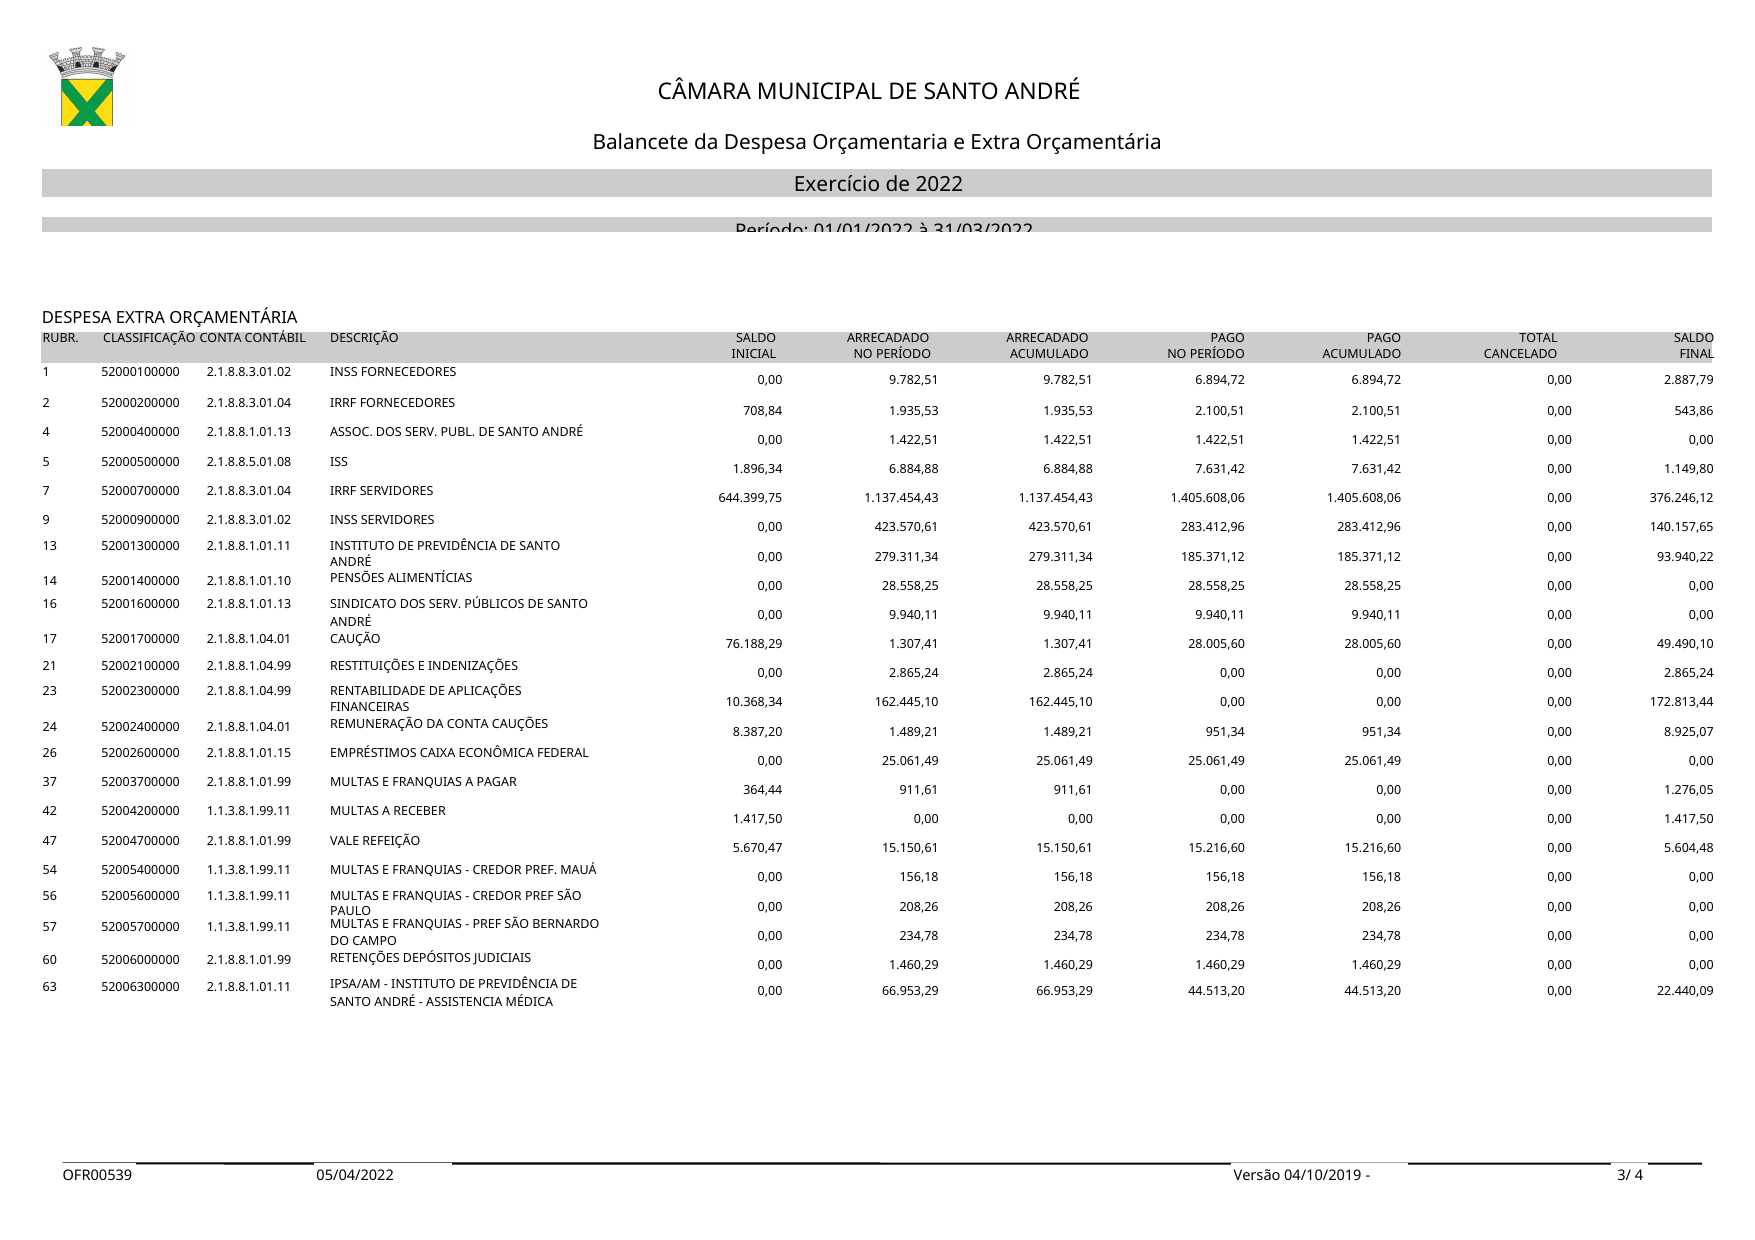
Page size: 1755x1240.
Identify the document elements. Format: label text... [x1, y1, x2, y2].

table_cell NO PERÍODO [1126, 347, 1283, 363]
table_cell 140.157,65 [1611, 511, 1716, 540]
table_cell 0,00 [716, 949, 823, 978]
table_cell 1.422,51 [1286, 424, 1474, 453]
table_cell 66.953,29 [979, 978, 1132, 999]
table_cell CANCELADO [1440, 347, 1614, 363]
table_cell 156,18 [1286, 861, 1474, 890]
table_cell 1.307,41 [824, 628, 979, 657]
table_cell 156,18 [979, 861, 1132, 890]
table_cell 0,00 [1132, 774, 1286, 803]
table_cell [323, 347, 568, 363]
table_cell 2.1.8.8.3.01.04 [193, 387, 310, 416]
table_cell 52001400000 [80, 555, 193, 591]
table_cell 1.417,50 [1611, 803, 1716, 832]
table_cell 1.276,05 [1611, 774, 1716, 803]
table_cell 2 [39, 387, 79, 416]
table_cell 1.422,51 [979, 424, 1132, 453]
table_cell 0,00 [1286, 803, 1474, 832]
table_cell 2.1.8.8.1.01.10 [193, 555, 310, 591]
table_cell 14 [39, 555, 79, 591]
table_cell 5.604,48 [1611, 832, 1716, 861]
table_cell 0,00 [716, 890, 823, 919]
table_cell ACUMULADO [966, 347, 1126, 363]
table_cell 0,00 [1474, 599, 1611, 628]
table_cell 1.422,51 [1132, 424, 1286, 453]
table_cell 60 [39, 934, 79, 971]
table_cell 234,78 [1286, 920, 1474, 949]
table_cell 8.925,07 [1611, 715, 1716, 744]
table_header 2.1.8.8.3.01.02 [193, 366, 310, 387]
table_cell 2.1.8.8.1.04.01 [193, 700, 310, 737]
table_header 9.782,51 [824, 373, 979, 394]
table_cell 52005700000 [80, 905, 193, 934]
table_cell 376.246,12 [1611, 482, 1716, 511]
table_cell ACUMULADO [1283, 347, 1440, 363]
table_cell 56 [39, 883, 79, 904]
table_cell 0,00 [1474, 803, 1611, 832]
table_cell 2.1.8.8.1.04.99 [193, 679, 310, 700]
table_cell 283.412,96 [1132, 511, 1286, 540]
table_header CLASSIFICAÇÃO CONTA CONTÁBIL [92, 332, 323, 347]
table_cell 9 [39, 504, 79, 533]
table_cell 44.513,20 [1286, 978, 1474, 999]
table_header DESCRIÇÃO [323, 332, 568, 347]
table_cell INICIAL [568, 347, 810, 363]
table_cell 0,00 [1474, 628, 1611, 657]
table_cell MULTAS E FRANQUIAS - CREDOR PREF. MAUÁ [310, 854, 671, 883]
table_cell 66.953,29 [824, 978, 979, 999]
table_cell 234,78 [979, 920, 1132, 949]
table_cell 2.1.8.8.3.01.04 [193, 475, 310, 504]
table_cell 0,00 [716, 861, 823, 890]
table_cell 8.387,20 [716, 715, 823, 744]
table_cell 0,00 [1132, 803, 1286, 832]
table_cell 9.940,11 [1286, 599, 1474, 628]
table_cell 2.1.8.8.5.01.08 [193, 446, 310, 475]
table_cell 423.570,61 [979, 511, 1132, 540]
table_header RUBR. [41, 332, 92, 347]
table_cell 52000700000 [80, 475, 193, 504]
table_cell 52001600000 [80, 591, 193, 613]
table_cell 0,00 [1611, 949, 1716, 978]
table_cell 52004700000 [80, 824, 193, 853]
table_cell 0,00 [716, 511, 823, 540]
table_cell 44.513,20 [1132, 978, 1286, 999]
table_cell 0,00 [1474, 745, 1611, 774]
text DESPESA EXTRA ORÇAMENTÁRIA [42, 306, 1727, 328]
table_cell 0,00 [1474, 570, 1611, 599]
table_cell 0,00 [716, 745, 823, 774]
table_cell 208,26 [979, 890, 1132, 919]
table_cell 10.368,34 [716, 686, 823, 715]
table_cell 2.1.8.8.1.01.99 [193, 824, 310, 853]
table_cell VALE REFEIÇÃO [310, 824, 671, 853]
table_cell 0,00 [1474, 657, 1611, 686]
table_cell 279.311,34 [824, 540, 979, 569]
table_cell 52000500000 [80, 446, 193, 475]
table_cell 2.100,51 [1132, 395, 1286, 424]
table_cell 1.417,50 [716, 803, 823, 832]
table_header 2.887,79 [1611, 373, 1716, 394]
table_cell 6.884,88 [979, 453, 1132, 482]
table_cell 52000200000 [80, 387, 193, 416]
table_cell ANDRÉ PENSÕES ALIMENTÍCIAS [310, 555, 671, 591]
table_cell 156,18 [824, 861, 979, 890]
table_cell 0,00 [1286, 657, 1474, 686]
table_cell 22.440,09 [1611, 978, 1716, 999]
table_cell 0,00 [716, 599, 823, 628]
table_cell NO PERÍODO [810, 347, 966, 363]
table_cell 1.149,80 [1611, 453, 1716, 482]
table_cell 24 [39, 700, 79, 737]
table_cell 4 [39, 416, 79, 446]
table_cell 0,00 [1611, 920, 1716, 949]
table_cell 0,00 [716, 920, 823, 949]
table_header PAGO [1126, 332, 1283, 347]
table_header 0,00 [716, 373, 823, 394]
table_cell 0,00 [1611, 745, 1716, 774]
table_cell 0,00 [1611, 570, 1716, 599]
table_cell MULTAS E FRANQUIAS - CREDOR PREF SÃO [310, 883, 671, 904]
table_cell 52000400000 [80, 416, 193, 446]
table_cell 364,44 [716, 774, 823, 803]
table_cell EMPRÉSTIMOS CAIXA ECONÔMICA FEDERAL [310, 737, 671, 766]
table_cell 1.422,51 [824, 424, 979, 453]
table_cell 47 [39, 824, 79, 853]
table_cell 0,00 [716, 540, 823, 569]
table_cell 28.558,25 [979, 570, 1132, 599]
table_cell 52002300000 [80, 679, 193, 700]
table_cell 0,00 [1474, 424, 1611, 453]
table_cell 1.489,21 [824, 715, 979, 744]
table_cell 2.1.8.8.1.01.11 [193, 971, 310, 1007]
table_cell 28.558,25 [1132, 570, 1286, 599]
table_cell 9.940,11 [824, 599, 979, 628]
table_cell RESTITUIÇÕES E INDENIZAÇÕES [310, 650, 671, 679]
table_cell 911,61 [979, 774, 1132, 803]
table_cell 13 [39, 533, 79, 555]
table_cell 1.1.3.8.1.99.11 [193, 883, 310, 904]
table_cell 57 [39, 905, 79, 934]
table_cell 7.631,42 [1286, 453, 1474, 482]
table_cell 21 [39, 650, 79, 679]
table_cell 54 [39, 854, 79, 883]
table_cell 52001700000 [80, 613, 193, 649]
table_cell 9.940,11 [1132, 599, 1286, 628]
table_cell 283.412,96 [1286, 511, 1474, 540]
table_cell 156,18 [1132, 861, 1286, 890]
table_cell 1.137.454,43 [824, 482, 979, 511]
table_cell 2.1.8.8.1.04.01 [193, 613, 310, 649]
table_header PAGO [1283, 332, 1440, 347]
table_cell 25.061,49 [1286, 745, 1474, 774]
table_cell ANDRÉ CAUÇÃO [310, 613, 671, 649]
table_cell 28.005,60 [1286, 628, 1474, 657]
table_cell 2.865,24 [1611, 657, 1716, 686]
table_cell 15.216,60 [1286, 832, 1474, 861]
table_cell 37 [39, 766, 79, 795]
table_cell 23 [39, 679, 79, 700]
table_cell 951,34 [1132, 715, 1286, 744]
table_cell 185.371,12 [1132, 540, 1286, 569]
table_cell 28.558,25 [1286, 570, 1474, 599]
table_cell MULTAS E FRANQUIAS A PAGAR [310, 766, 671, 795]
table_cell 1.405.608,06 [1286, 482, 1474, 511]
table_cell 543,86 [1611, 395, 1716, 424]
table_cell 63 [39, 971, 79, 1007]
table_header 6.894,72 [1132, 373, 1286, 394]
table_header INSS FORNECEDORES [310, 366, 671, 387]
table_cell ISS [310, 446, 671, 475]
table_cell 708,84 [716, 395, 823, 424]
table_cell 0,00 [1132, 686, 1286, 715]
table_cell 26 [39, 737, 79, 766]
table_cell 28.005,60 [1132, 628, 1286, 657]
table_header 1 [39, 366, 79, 387]
table_cell 2.865,24 [824, 657, 979, 686]
table_cell INSS SERVIDORES [310, 504, 671, 533]
table_cell 7 [39, 475, 79, 504]
table_cell 52003700000 [80, 766, 193, 795]
table_header SALDO [568, 332, 810, 347]
table_cell FINANCEIRAS REMUNERAÇÃO DA CONTA CAUÇÕES [310, 700, 671, 737]
table_cell 0,00 [716, 570, 823, 599]
table_cell 1.896,34 [716, 453, 823, 482]
table_cell 17 [39, 613, 79, 649]
table_cell 162.445,10 [824, 686, 979, 715]
table_cell 2.1.8.8.1.01.15 [193, 737, 310, 766]
table_cell 52001300000 [80, 533, 193, 555]
table_cell 1.1.3.8.1.99.11 [193, 905, 310, 934]
table_cell SINDICATO DOS SERV. PÚBLICOS DE SANTO [310, 591, 671, 613]
table_cell 0,00 [1611, 861, 1716, 890]
table_cell 1.489,21 [979, 715, 1132, 744]
table_cell 0,00 [716, 424, 823, 453]
table_cell 279.311,34 [979, 540, 1132, 569]
table_cell 52006000000 [80, 934, 193, 971]
table_cell 0,00 [1474, 978, 1611, 999]
table_cell 172.813,44 [1611, 686, 1716, 715]
table_cell 0,00 [716, 657, 823, 686]
table_cell 423.570,61 [824, 511, 979, 540]
table_cell 6.884,88 [824, 453, 979, 482]
table_cell 15.216,60 [1132, 832, 1286, 861]
table_cell [41, 347, 92, 363]
table_cell 0,00 [1474, 395, 1611, 424]
table_cell 16 [39, 591, 79, 613]
table_cell 0,00 [716, 978, 823, 999]
table_cell 0,00 [979, 803, 1132, 832]
table_cell 49.490,10 [1611, 628, 1716, 657]
table_cell 52004200000 [80, 795, 193, 824]
table_header TOTAL [1440, 332, 1614, 347]
table_cell 0,00 [1474, 540, 1611, 569]
table_header ARRECADADO [966, 332, 1126, 347]
table_cell 0,00 [1474, 949, 1611, 978]
table_cell DO CAMPO RETENÇÕES DEPÓSITOS JUDICIAIS [310, 934, 671, 971]
table_cell 76.188,29 [716, 628, 823, 657]
table_cell IRRF FORNECEDORES [310, 387, 671, 416]
table_cell [92, 347, 323, 363]
table_cell 0,00 [1611, 599, 1716, 628]
table_cell 1.935,53 [979, 395, 1132, 424]
table_cell RENTABILIDADE DE APLICAÇÕES [310, 679, 671, 700]
table_cell 1.935,53 [824, 395, 979, 424]
table_cell 52000900000 [80, 504, 193, 533]
table_cell 0,00 [1474, 511, 1611, 540]
table_cell 25.061,49 [979, 745, 1132, 774]
table_cell 2.865,24 [979, 657, 1132, 686]
table_cell 185.371,12 [1286, 540, 1474, 569]
table_cell 1.460,29 [1132, 949, 1286, 978]
table_cell 1.307,41 [979, 628, 1132, 657]
table_cell 0,00 [1474, 920, 1611, 949]
table_cell 7.631,42 [1132, 453, 1286, 482]
table_cell 208,26 [824, 890, 979, 919]
table_cell 0,00 [1474, 453, 1611, 482]
table_cell 25.061,49 [1132, 745, 1286, 774]
table_cell ASSOC. DOS SERV. PUBL. DE SANTO ANDRÉ [310, 416, 671, 446]
table_cell 2.1.8.8.1.01.99 [193, 934, 310, 971]
table_cell 1.137.454,43 [979, 482, 1132, 511]
table_cell 0,00 [1611, 890, 1716, 919]
table_cell 0,00 [1474, 686, 1611, 715]
table_cell 951,34 [1286, 715, 1474, 744]
table_cell 0,00 [1474, 774, 1611, 803]
table_cell INSTITUTO DE PREVIDÊNCIA DE SANTO [310, 533, 671, 555]
table_cell 0,00 [824, 803, 979, 832]
table_cell 1.460,29 [979, 949, 1132, 978]
table_cell PAULO MULTAS E FRANQUIAS - PREF SÃO BERNARDO [310, 905, 671, 934]
table_cell 1.460,29 [824, 949, 979, 978]
table_cell 2.1.8.8.1.04.99 [193, 650, 310, 679]
table_cell 2.1.8.8.1.01.13 [193, 591, 310, 613]
table_cell 234,78 [1132, 920, 1286, 949]
table_header 0,00 [1474, 373, 1611, 394]
table_cell 1.1.3.8.1.99.11 [193, 795, 310, 824]
table_cell 234,78 [824, 920, 979, 949]
table_cell 28.558,25 [824, 570, 979, 599]
table_header ARRECADADO [810, 332, 966, 347]
table_cell 0,00 [1286, 774, 1474, 803]
table_header 9.782,51 [979, 373, 1132, 394]
table_cell 0,00 [1474, 715, 1611, 744]
table_cell 52006300000 [80, 971, 193, 1007]
table_cell 162.445,10 [979, 686, 1132, 715]
table_cell 52002400000 [80, 700, 193, 737]
table_header 52000100000 [80, 366, 193, 387]
table_cell 0,00 [1132, 657, 1286, 686]
table_cell 93.940,22 [1611, 540, 1716, 569]
table_cell 2.1.8.8.1.01.13 [193, 416, 310, 446]
table_cell FINAL [1614, 347, 1712, 363]
table_cell 0,00 [1474, 890, 1611, 919]
table_cell 0,00 [1474, 832, 1611, 861]
table_cell 9.940,11 [979, 599, 1132, 628]
table_cell 2.100,51 [1286, 395, 1474, 424]
table_cell 208,26 [1286, 890, 1474, 919]
table_cell 42 [39, 795, 79, 824]
table_cell 0,00 [1286, 686, 1474, 715]
table_cell 15.150,61 [824, 832, 979, 861]
table_cell 2.1.8.8.1.01.99 [193, 766, 310, 795]
table_cell IPSA/AM - INSTITUTO DE PREVIDÊNCIA DE SANTO ANDRÉ - ASSISTENCIA MÉDICA [310, 971, 671, 1007]
table_cell 0,00 [1611, 424, 1716, 453]
table_cell 5.670,47 [716, 832, 823, 861]
table_cell 15.150,61 [979, 832, 1132, 861]
table_cell 208,26 [1132, 890, 1286, 919]
table_cell 1.405.608,06 [1132, 482, 1286, 511]
table_cell 52002100000 [80, 650, 193, 679]
table_cell 2.1.8.8.1.01.11 [193, 533, 310, 555]
table_cell MULTAS A RECEBER [310, 795, 671, 824]
table_cell 911,61 [824, 774, 979, 803]
table_cell 5 [39, 446, 79, 475]
table_cell 644.399,75 [716, 482, 823, 511]
table_cell 52002600000 [80, 737, 193, 766]
table_header SALDO [1614, 332, 1712, 347]
table_cell 25.061,49 [824, 745, 979, 774]
table_header 6.894,72 [1286, 373, 1474, 394]
table_cell 0,00 [1474, 861, 1611, 890]
table_cell 2.1.8.8.3.01.02 [193, 504, 310, 533]
table_cell 52005400000 [80, 854, 193, 883]
table_cell 52005600000 [80, 883, 193, 904]
table_cell IRRF SERVIDORES [310, 475, 671, 504]
table_cell 1.460,29 [1286, 949, 1474, 978]
table_cell 0,00 [1474, 482, 1611, 511]
table_cell 1.1.3.8.1.99.11 [193, 854, 310, 883]
